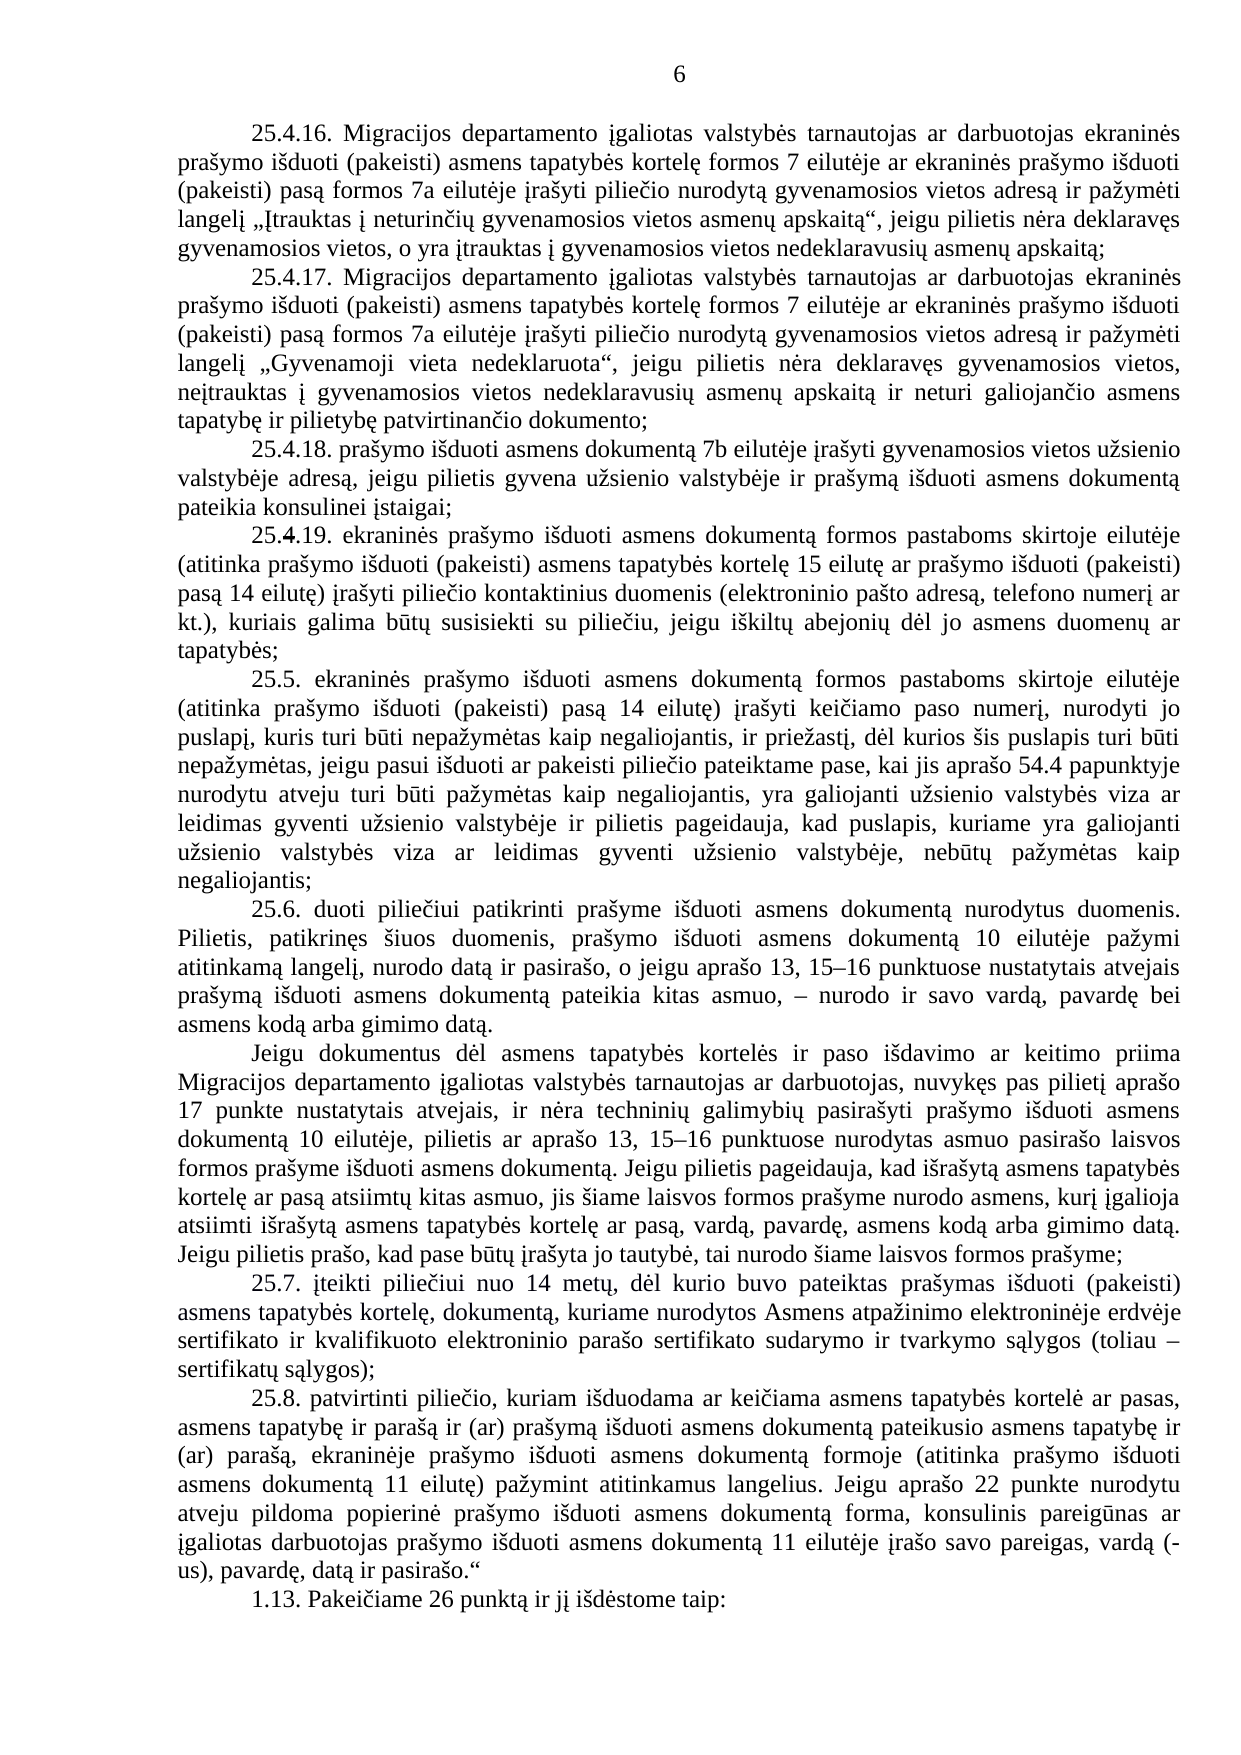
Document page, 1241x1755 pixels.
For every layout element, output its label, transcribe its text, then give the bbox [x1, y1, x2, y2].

text 1.13. Pakeičiame 26 punktą ir jį išdėstome taip: [177, 1584, 1181, 1613]
text 25.4.16. Migracijos departamento įgaliotas valstybės tarnautojas ar darbuotojas ekraninės prašymo išduoti (pakeisti) asmens tapatybės kortelę formos 7 eilutėje ar ekraninės prašymo išduoti (pakeisti) pasą formos 7a eilutėje įrašyti piliečio nurodytą gyvenamosios vietos adresą ir pažymėti langelį „Įtrauktas į neturinčių gyvenamosios vietos asmenų apskaitą“, jeigu pilietis nėra deklaravęs gyvenamosios vietos, o yra įtrauktas į gyvenamosios vietos nedeklaravusių asmenų apskaitą; [177, 118, 1181, 262]
text 25.4.19. ekraninės prašymo išduoti asmens dokumentą formos pastaboms skirtoje eilutėje (atitinka prašymo išduoti (pakeisti) asmens tapatybės kortelę 15 eilutę ar prašymo išduoti (pakeisti) pasą 14 eilutę) įrašyti piliečio kontaktinius duomenis (elektroninio pašto adresą, telefono numerį ar kt.), kuriais galima būtų susisiekti su piliečiu, jeigu iškiltų abejonių dėl jo asmens duomenų ar tapatybės; [177, 521, 1181, 664]
text Jeigu dokumentus dėl asmens tapatybės kortelės ir paso išdavimo ar keitimo priima Migracijos departamento įgaliotas valstybės tarnautojas ar darbuotojas, nuvykęs pas pilietį aprašo 17 punkte nustatytais atvejais, ir nėra techninių galimybių pasirašyti prašymo išduoti asmens dokumentą 10 eilutėje, pilietis ar aprašo 13, 15–16 punktuose nurodytas asmuo pasirašo laisvos formos prašyme išduoti asmens dokumentą. Jeigu pilietis pageidauja, kad išrašytą asmens tapatybės kortelę ar pasą atsiimtų kitas asmuo, jis šiame laisvos formos prašyme nurodo asmens, kurį įgalioja atsiimti išrašytą asmens tapatybės kortelę ar pasą, vardą, pavardę, asmens kodą arba gimimo datą. Jeigu pilietis prašo, kad pase būtų įrašyta jo tautybė, tai nurodo šiame laisvos formos prašyme; [177, 1038, 1181, 1268]
text 25.5. ekraninės prašymo išduoti asmens dokumentą formos pastaboms skirtoje eilutėje (atitinka prašymo išduoti (pakeisti) pasą 14 eilutę) įrašyti keičiamo paso numerį, nurodyti jo puslapį, kuris turi būti nepažymėtas kaip negaliojantis, ir priežastį, dėl kurios šis puslapis turi būti nepažymėtas, jeigu pasui išduoti ar pakeisti piliečio pateiktame pase, kai jis aprašo 54.4 papunktyje nurodytu atveju turi būti pažymėtas kaip negaliojantis, yra galiojanti užsienio valstybės viza ar leidimas gyventi užsienio valstybėje ir pilietis pageidauja, kad puslapis, kuriame yra galiojanti užsienio valstybės viza ar leidimas gyventi užsienio valstybėje, nebūtų pažymėtas kaip negaliojantis; [177, 664, 1181, 894]
text 25.4.17. Migracijos departamento įgaliotas valstybės tarnautojas ar darbuotojas ekraninės prašymo išduoti (pakeisti) asmens tapatybės kortelę formos 7 eilutėje ar ekraninės prašymo išduoti (pakeisti) pasą formos 7a eilutėje įrašyti piliečio nurodytą gyvenamosios vietos adresą ir pažymėti langelį „Gyvenamoji vieta nedeklaruota“, jeigu pilietis nėra deklaravęs gyvenamosios vietos, neįtrauktas į gyvenamosios vietos nedeklaravusių asmenų apskaitą ir neturi galiojančio asmens tapatybę ir pilietybę patvirtinančio dokumento; [177, 262, 1181, 434]
text 25.4.18. prašymo išduoti asmens dokumentą 7b eilutėje įrašyti gyvenamosios vietos užsienio valstybėje adresą, jeigu pilietis gyvena užsienio valstybėje ir prašymą išduoti asmens dokumentą pateikia konsulinei įstaigai; [177, 434, 1181, 521]
text 25.6. duoti piliečiui patikrinti prašyme išduoti asmens dokumentą nurodytus duomenis. Pilietis, patikrinęs šiuos duomenis, prašymo išduoti asmens dokumentą 10 eilutėje pažymi atitinkamą langelį, nurodo datą ir pasirašo, o jeigu aprašo 13, 15–16 punktuose nustatytais atvejais prašymą išduoti asmens dokumentą pateikia kitas asmuo, – nurodo ir savo vardą, pavardę bei asmens kodą arba gimimo datą. [177, 894, 1181, 1038]
text 25.8. patvirtinti piliečio, kuriam išduodama ar keičiama asmens tapatybės kortelė ar pasas, asmens tapatybę ir parašą ir (ar) prašymą išduoti asmens dokumentą pateikusio asmens tapatybę ir (ar) parašą, ekraninėje prašymo išduoti asmens dokumentą formoje (atitinka prašymo išduoti asmens dokumentą 11 eilutę) pažymint atitinkamus langelius. Jeigu aprašo 22 punkte nurodytu atveju pildoma popierinė prašymo išduoti asmens dokumentą forma, konsulinis pareigūnas ar įgaliotas darbuotojas prašymo išduoti asmens dokumentą 11 eilutėje įrašo savo pareigas, vardą (-us), pavardę, datą ir pasirašo.“ [177, 1383, 1181, 1584]
text 25.7. įteikti piliečiui nuo 14 metų, dėl kurio buvo pateiktas prašymas išduoti (pakeisti) asmens tapatybės kortelę, dokumentą, kuriame nurodytos Asmens atpažinimo elektroninėje erdvėje sertifikato ir kvalifikuoto elektroninio parašo sertifikato sudarymo ir tvarkymo sąlygos (toliau – sertifikatų sąlygos); [177, 1268, 1181, 1383]
